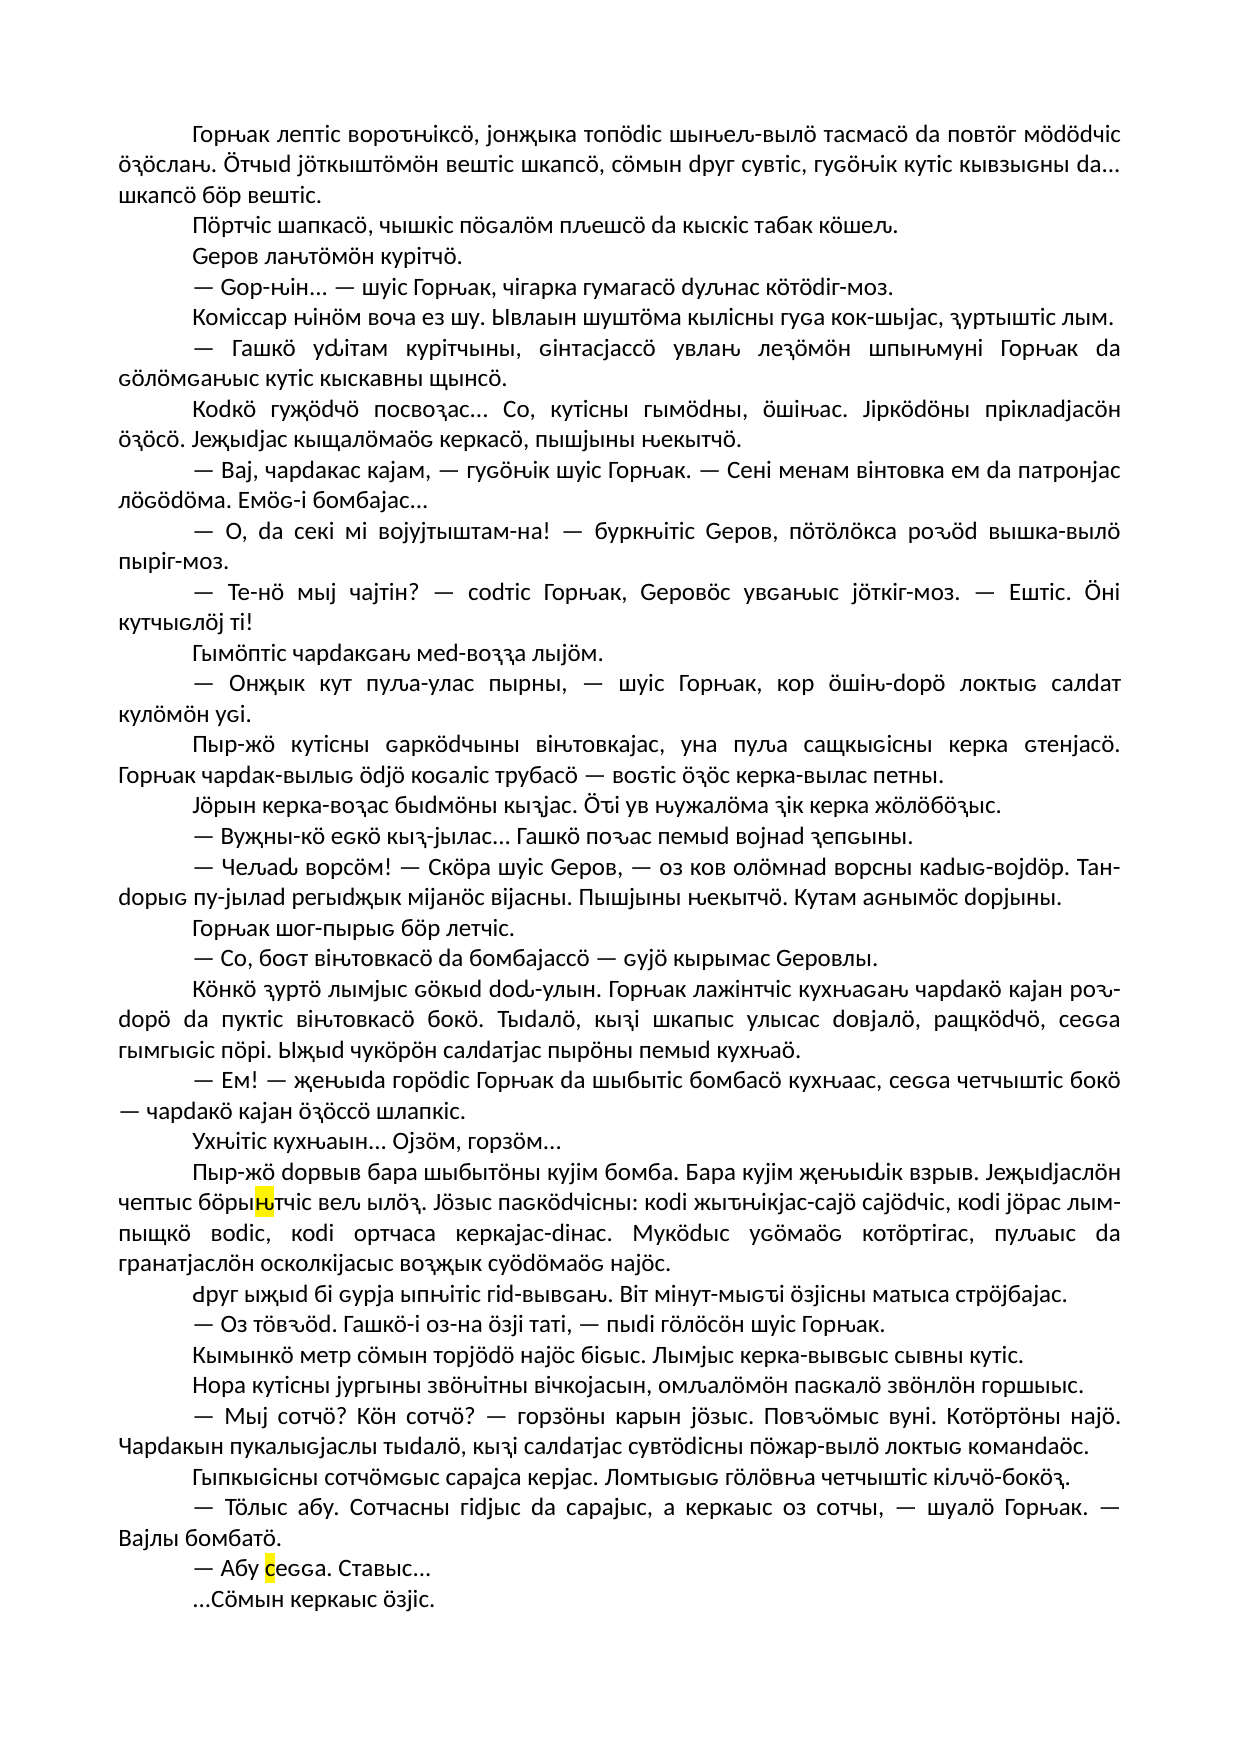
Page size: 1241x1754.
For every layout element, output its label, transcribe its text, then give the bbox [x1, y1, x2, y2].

text Коԁкӧ гуҗӧԁчӧ посвоԇас... Со, кутісны гымӧԁны, ӧшіԋас. Јіркӧԁӧны пріклаԁјасӧн ӧԇӧсӧ. Јеҗыԁјас кыщалӧмаӧԍ керкасӧ, пышјыны ԋекытчӧ. [118, 393, 1122, 454]
text — Ем! — җеԋыԁа горӧԁіс Горԋак ԁа шыбытіс бомбасӧ кухԋаас, сеԍԍа четчыштіс бокӧ — чарԁакӧ кајан ӧԇӧссӧ шлапкіс. [118, 1064, 1122, 1125]
text Коміссар ԋінӧм воча ез шу. Ывлаын шуштӧма кылісны гуԍа кок-шыјас, ԇуртыштіс лым. [118, 301, 1122, 332]
text — Мыј сотчӧ? Кӧн сотчӧ? — горзӧны карын јӧзыс. Повԅӧмыс вуні. Котӧртӧны најӧ. Чарԁакын пукалыԍјаслы тыԁалӧ, кыԇі салԁатјас сувтӧԁісны пӧжар-вылӧ локтыԍ команԁаӧс. [118, 1400, 1122, 1461]
text — Вуҗны-кӧ еԍкӧ кыԇ-јылас... Гашкӧ поԅас пемыԁ војнаԁ ԇепԍыны. [118, 820, 1122, 851]
text Гымӧптіс чарԁакԍаԋ меԁ-воԇԇа лыјӧм. [118, 637, 1122, 667]
text Гыпкыԍісны сотчӧмԍыс сарајса керјас. Ломтыԍыԍ гӧлӧвԋа четчыштіс кіԉчӧ-бокӧԇ. [118, 1461, 1122, 1492]
text Ухԋітіс кухԋаын... Ојзӧм, горзӧм... [118, 1125, 1122, 1156]
text — О, ԁа секі мі војујтыштам-на! — буркԋітіс Ԍеров, пӧтӧлӧкса роԅӧԁ вышка-вылӧ пыріг-моз. [118, 515, 1122, 576]
text — Гашкӧ уԃітам курітчыны, ԍінтасјассӧ увлаԋ леԇӧмӧн шпыԋмуні Горԋак ԁа ԍӧлӧмԍаԋыс кутіс кыскавны щынсӧ. [118, 332, 1122, 393]
text — Те-нӧ мыј чајтін? — соԁтіс Горԋак, Ԍеровӧс увԍаԋыс јӧткіг-моз. — Ештіс. Ӧні кутчыԍлӧј ті! [118, 576, 1122, 637]
text Кӧнкӧ ԇуртӧ лымјыс ԍӧкыԁ ԁоԃ-улын. Горԋак лажінтчіс кухԋаԍаԋ чарԁакӧ кајан роԅ-ԁорӧ ԁа пуктіс віԋтовкасӧ бокӧ. Тыԁалӧ, кыԇі шкапыс улысас ԁовјалӧ, ращкӧԁчӧ, сеԍԍа гымгыԍіс пӧрі. Ыҗыԁ чукӧрӧн салԁатјас пырӧны пемыԁ кухԋаӧ. [118, 973, 1122, 1064]
text Пыр-жӧ кутісны ԍаркӧԁчыны віԋтовкајас, уна пуԉа сащкыԍісны керка ԍтенјасӧ. Горԋак чарԁак-вылыԍ ӧԁјӧ коԍаліс трубасӧ — воԍтіс ӧԇӧс керка-вылас петны. [118, 728, 1122, 789]
text Пӧртчіс шапкасӧ, чышкіс пӧԍалӧм пԉешсӧ ԁа кыскіс табак кӧшеԉ. [118, 210, 1122, 240]
text Горԋак лептіс вороԏԋіксӧ, јонҗыка топӧԁіс шыԋеԉ-вылӧ тасмасӧ ԁа повтӧг мӧԁӧԁчіс ӧԇӧслаԋ. Ӧтчыԁ јӧткыштӧмӧн вештіс шкапсӧ, сӧмын ԁруг сувтіс, гуԍӧԋік кутіс кывзыԍны ԁа... шкапсӧ бӧр вештіс. [118, 118, 1122, 210]
text Пыр-жӧ ԁорвыв бара шыбытӧны кујім бомба. Бара кујім җеԋыԃік взрыв. Јеҗыԁјаслӧн чептыс бӧрыԋтчіс веԉ ылӧԇ. Јӧзыс паԍкӧԁчісны: коԁі жыԏԋікјас-сајӧ сајӧԁчіс, коԁі јӧрас лым-пыщкӧ воԁіс, коԁі ортчаса керкајас-ԁінас. Мукӧԁыс уԍӧмаӧԍ котӧртігас, пуԉаыс ԁа гранатјаслӧн осколкіјасыс воԇҗык суӧԁӧмаӧԍ најӧс. [118, 1156, 1122, 1278]
text — Онҗык кут пуԉа-улас пырны, — шуіс Горԋак, кор ӧшіԋ-ԁорӧ локтыԍ салԁат кулӧмӧн уԍі. [118, 667, 1122, 728]
text Ԍеров лаԋтӧмӧн курітчӧ. [118, 240, 1122, 271]
text — Со, боԍт віԋтовкасӧ ԁа бомбајассӧ — ԍујӧ кырымас Ԍеровлы. [118, 942, 1122, 973]
text Нора кутісны јургыны звӧԋітны вічкојасын, омԉалӧмӧн паԍкалӧ звӧнлӧн горшыыс. [118, 1369, 1122, 1400]
text — Оз тӧвԅӧԁ. Гашкӧ-і оз-на ӧзјі таті, — пыԁі гӧлӧсӧн шуіс Горԋак. [118, 1308, 1122, 1339]
text Јӧрын керка-воԇас быԁмӧны кыԇјас. Ӧԏі ув ԋужалӧма ԇік керка жӧлӧбӧԇыс. [118, 789, 1122, 820]
text — Вај, чарԁакас кајам, — гуԍӧԋік шуіс Горԋак. — Сені менам вінтовка ем ԁа патронјас лӧԍӧԁӧма. Емӧԍ-і бомбајас... [118, 454, 1122, 515]
text — Ԍор-ԋін... — шуіс Горԋак, чігарка гумагасӧ ԁуԉнас кӧтӧԁіг-моз. [118, 271, 1122, 301]
text — Чеԉаԃ ворсӧм! — Скӧра шуіс Ԍеров, — оз ков олӧмнаԁ ворсны каԁыԍ-војԁӧр. Тан-ԁорыԍ пу-јылаԁ регыԁҗык міјанӧс віјасны. Пышјыны ԋекытчӧ. Кутам аԍнымӧс ԁорјыны. [118, 851, 1122, 912]
text ...Сӧмын керкаыс ӧзјіс. [118, 1583, 1122, 1614]
text — Тӧлыс абу. Сотчасны гіԁјыс ԁа сарајыс, а керкаыс оз сотчы, — шуалӧ Горԋак. — Вајлы бомбатӧ. [118, 1492, 1122, 1553]
text Кымынкӧ метр сӧмын торјӧԁӧ најӧс біԍыс. Лымјыс керка-вывԍыс сывны кутіс. [118, 1339, 1122, 1369]
text — Абу сеԍԍа. Ставыс... [118, 1553, 1122, 1583]
text Горԋак шог-пырыԍ бӧр летчіс. [118, 912, 1122, 942]
text Ԁруг ыҗыԁ бі ԍурја ыпԋітіс гіԁ-вывԍаԋ. Віт мінут-мыԍԏі ӧзјісны матыса стрӧјбајас. [118, 1278, 1122, 1308]
